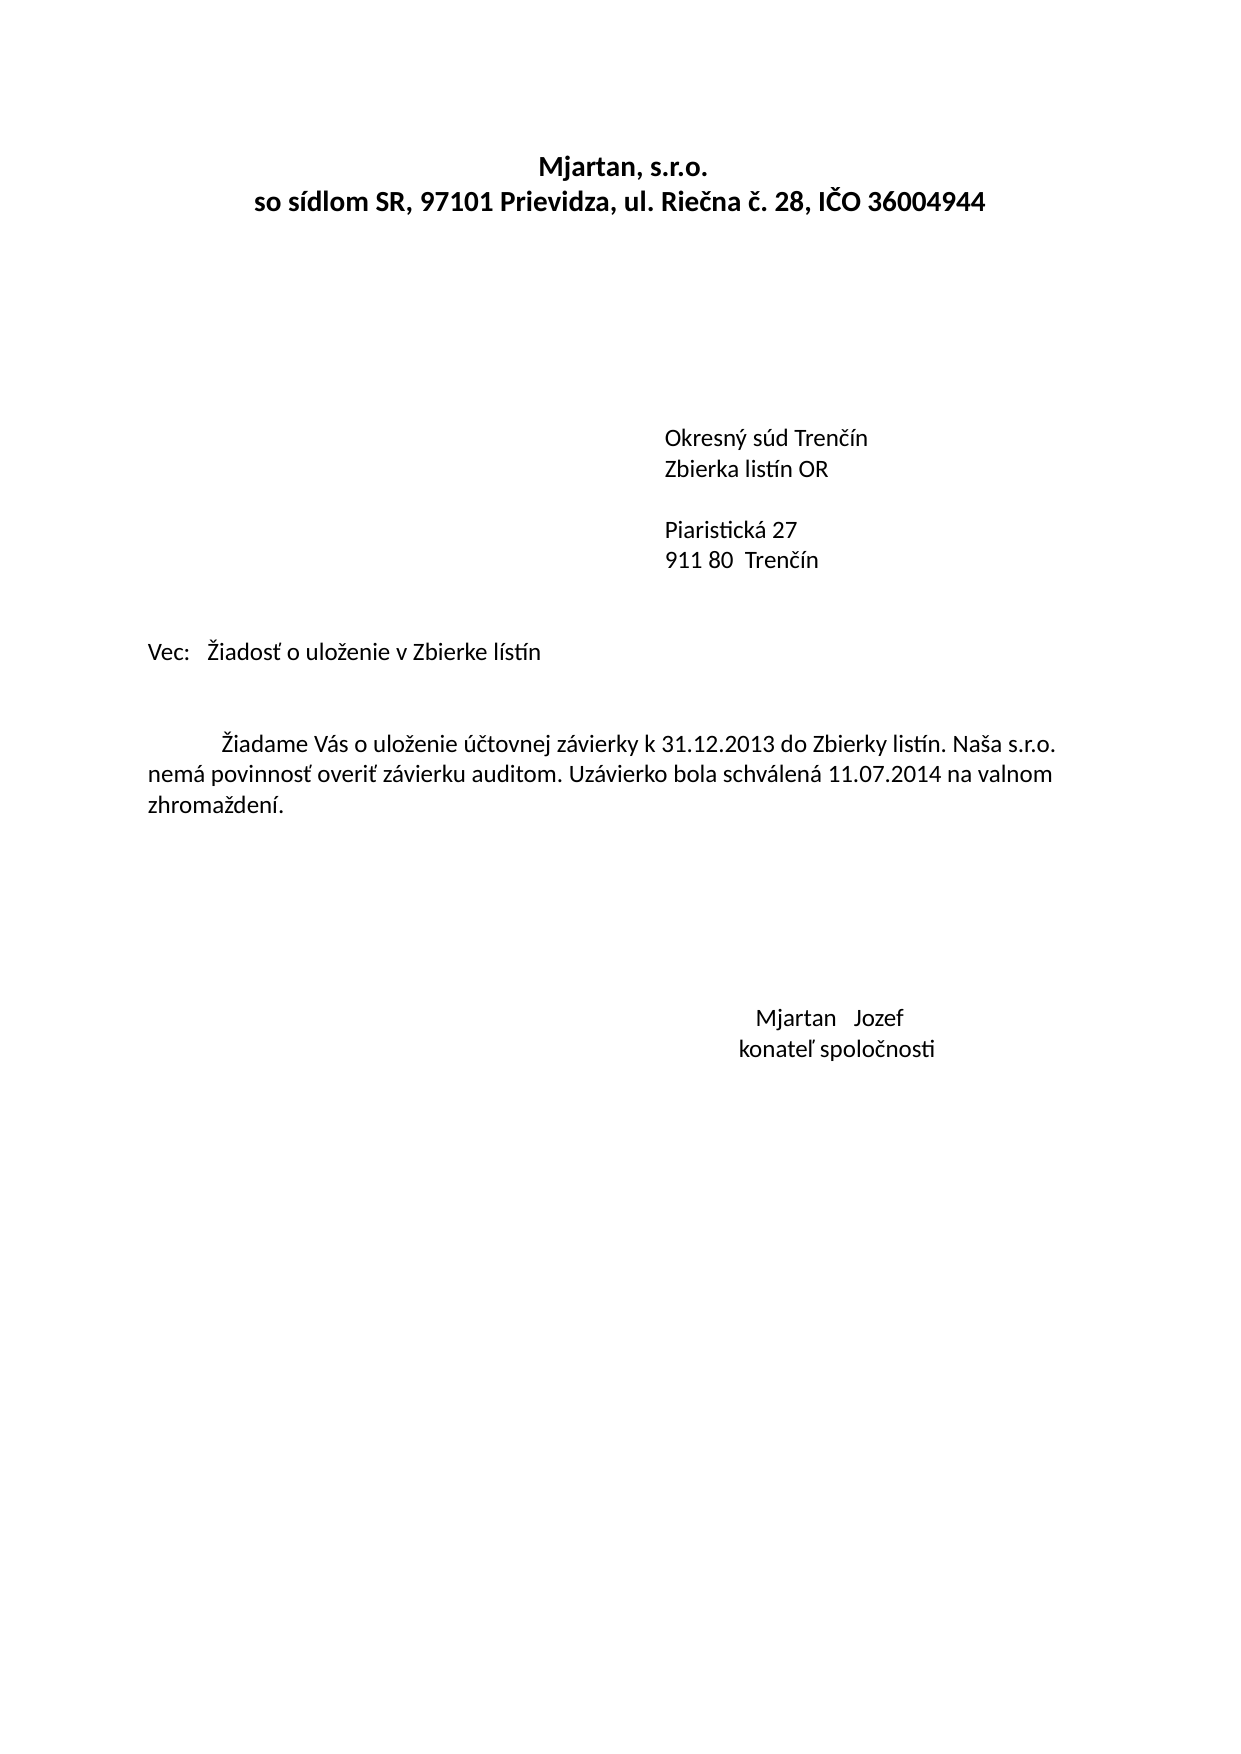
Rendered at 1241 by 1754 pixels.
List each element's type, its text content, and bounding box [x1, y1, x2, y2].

text so sídlom SR, 97101 Prievidza, ul. Riečna č. 28, IČO 36004944 [148, 183, 1092, 219]
text Mjartan Jozef [148, 1002, 1092, 1033]
text Mjartan, s.r.o. [148, 148, 1092, 183]
text Piaristická 27 [148, 514, 1092, 545]
text Okresný súd Trenčín [148, 423, 1092, 453]
text Vec: Žiadosť o uloženie v Zbierke lístín [148, 636, 1092, 667]
text Žiadame Vás o uloženie účtovnej závierky k 31.12.2013 do Zbierky listín. Naša s.r.o. nemá povinnosť overiť závierku auditom. Uzávierko bola schválená 11.07.2014 na valnom zhromaždení. [148, 728, 1092, 819]
text 911 80 Trenčín [148, 545, 1092, 575]
text konateľ spoločnosti [148, 1033, 1092, 1063]
text Zbierka listín OR [148, 453, 1092, 484]
